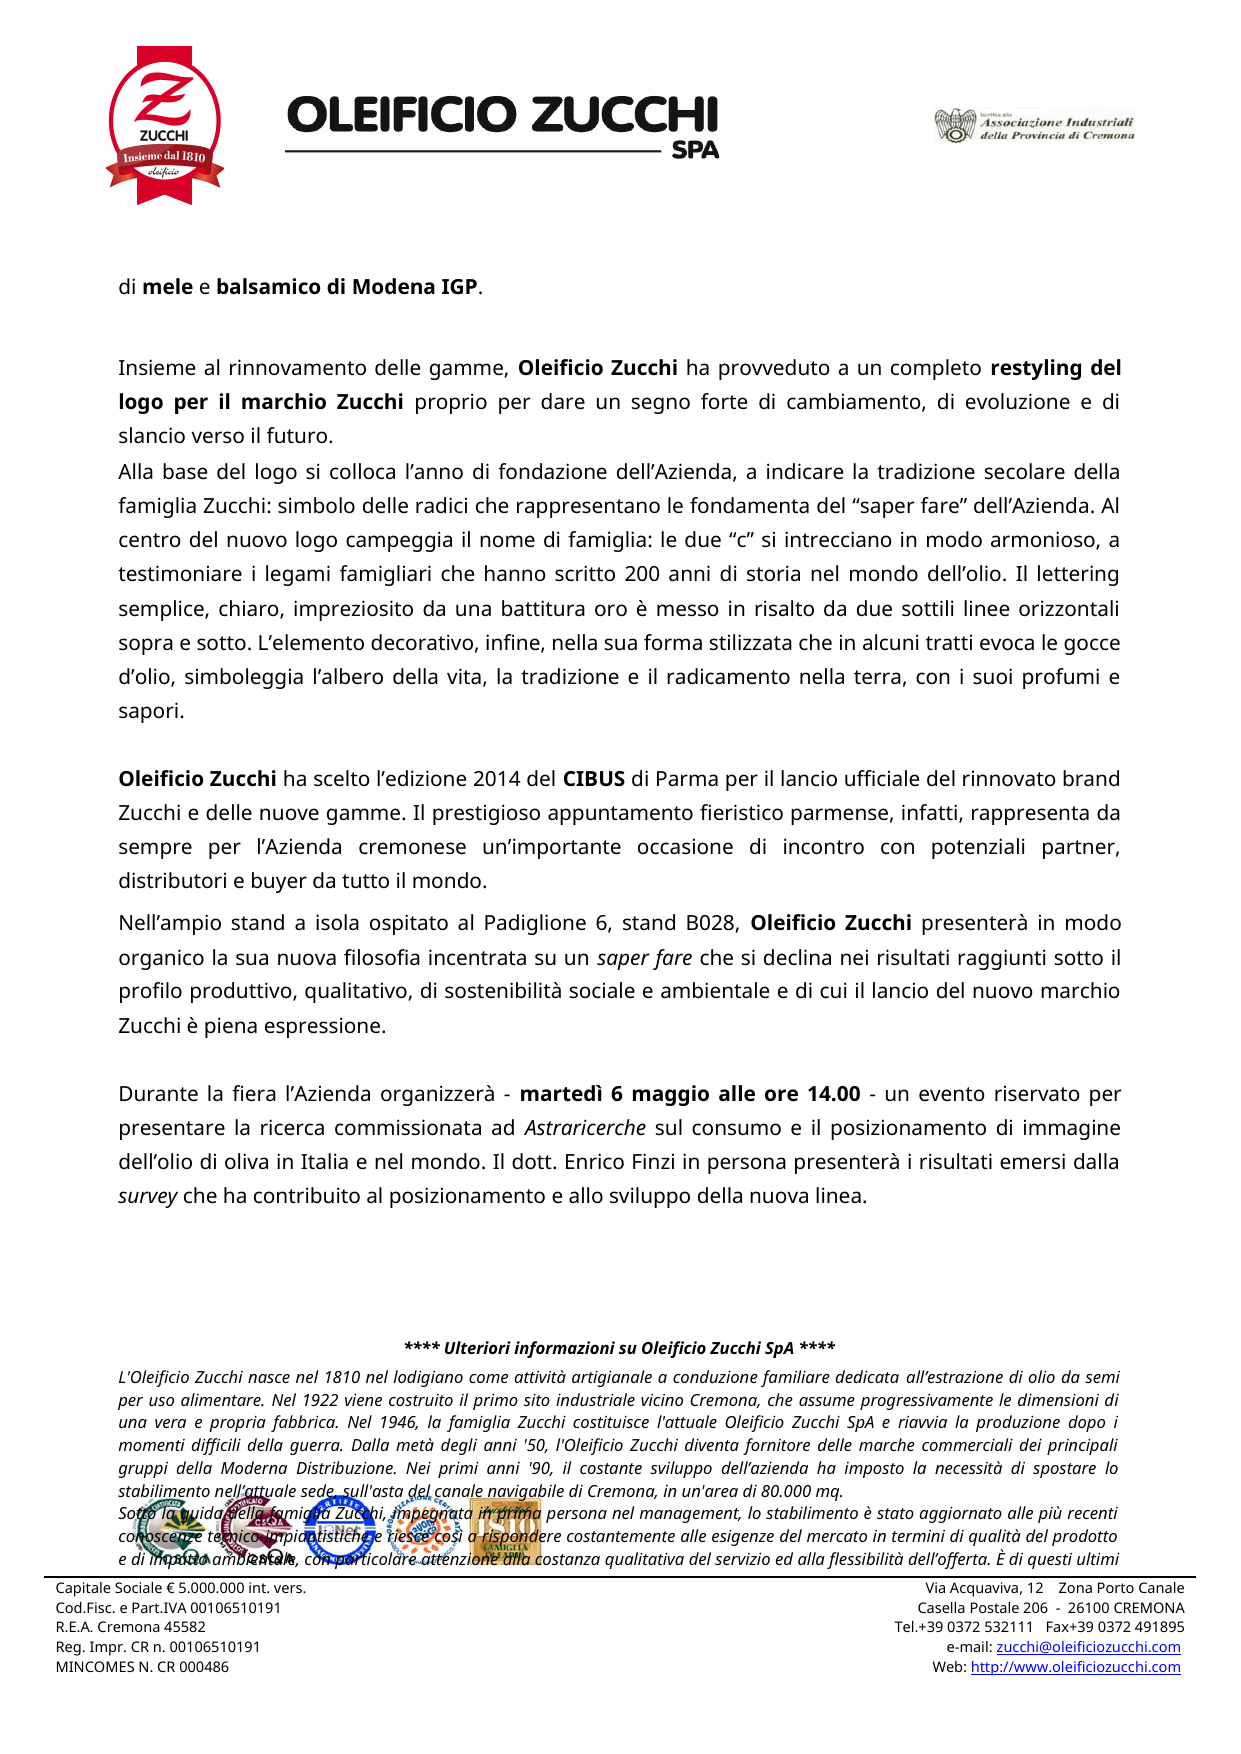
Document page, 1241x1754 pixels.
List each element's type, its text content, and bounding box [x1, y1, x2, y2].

text Sotto la guida della famiglia Zucchi, impegnata in prima persona nel management, lo stabilimento è stato aggiornato alle più recenti conoscenze tecnico-impiantistiche e riesce così a rispondere costantemente alle esigenze del mercato in termini di qualità del prodotto e di impatto ambientale, con particolare attenzione alla costanza qualitativa del servizio ed alla flessibilità dell’offerta. È di questi ultimi anni un ulteriore importante sviluppo dell’Oleificio Zucchi: l’introduzione della linea dell'olio d’oliva come naturale completamento della gamma dei prodotti. La storia e le continue innovazioni dell’Oleificio Zucchi, ormai leader nel mercato nazionale, hanno fatto sì che diventasse il partner più affidabile e collaudato del trade moderno oltre che "player" innovativo del mercato degli oli di semi e di oliva. [547, 1502, 1122, 1570]
text Insieme al rinnovamento delle gamme, Oleificio Zucchi ha provveduto a un completo restyling del logo per il marchio Zucchi proprio per dare un segno forte di cambiamento, di evoluzione e di slancio verso il futuro. [118, 353, 1122, 450]
text **** Ulteriori informazioni su Oleificio Zucchi SpA **** [118, 1337, 1122, 1360]
text L'Oleificio Zucchi nasce nel 1810 nel lodigiano come attività artigianale a conduzione familiare dedicata all’estrazione di olio da semi per uso alimentare. Nel 1922 viene costruito il primo sito industriale vicino Cremona, che assume progressivamente le dimensioni di una vera e propria fabbrica. Nel 1946, la famiglia Zucchi costituisce l'attuale Oleificio Zucchi SpA e riavvia la produzione dopo i momenti difficili della guerra. Dalla metà degli anni '50, l'Oleificio Zucchi diventa fornitore delle marche commerciali dei principali gruppi della Moderna Distribuzione. Nei primi anni '90, il costante sviluppo dell’azienda ha imposto la necessità di spostare lo stabilimento nell’attuale sede, sull'asta del canale navigabile di Cremona, in un'area di 80.000 mq. [118, 1366, 1122, 1502]
text Oleificio Zucchi ha scelto l’edizione 2014 del CIBUS di Parma per il lancio ufficiale del rinnovato brand Zucchi e delle nuove gamme. Il prestigioso appuntamento fieristico parmense, infatti, rappresenta da sempre per l’Azienda cremonese un’importante occasione di incontro con potenziali partner, distributori e buyer da tutto il mondo. [118, 764, 1122, 894]
picture [278, 85, 728, 167]
picture [127, 1487, 546, 1570]
picture [105, 46, 225, 206]
text di mele e balsamico di Modena IGP. [118, 272, 1122, 301]
text Nell’ampio stand a isola ospitato al Padiglione 6, stand B028, Oleificio Zucchi presenterà in modo organico la sua nuova filosofia incentrata su un saper fare che si declina nei risultati raggiunti sotto il profilo produttivo, qualitativo, di sostenibilità sociale e ambientale e di cui il lancio del nuovo marchio Zucchi è piena espressione. [118, 908, 1122, 1039]
text Alla base del logo si colloca l’anno di fondazione dell’Azienda, a indicare la tradizione secolare della famiglia Zucchi: simbolo delle radici che rappresentano le fondamenta del “saper fare” dell’Azienda. Al centro del nuovo logo campeggia il nome di famiglia: le due “c” si intrecciano in modo armonioso, a testimoniare i legami famigliari che hanno scritto 200 anni di storia nel mondo dell’olio. Il lettering semplice, chiaro, impreziosito da una battitura oro è messo in risalto da due sottili linee orizzontali sopra e sotto. L’elemento decorativo, infine, nella sua forma stilizzata che in alcuni tratti evoca le gocce d’olio, simboleggia l’albero della vita, la tradizione e il radicamento nella terra, con i suoi profumi e sapori. [118, 457, 1122, 724]
picture [933, 107, 1135, 145]
text Durante la fiera l’Azienda organizzerà - martedì 6 maggio alle ore 14.00 - un evento riservato per presentare la ricerca commissionata ad Astraricerche sul consumo e il posizionamento di immagine dell’olio di oliva in Italia e nel mondo. Il dott. Enrico Finzi in persona presenterà i risultati emersi dalla survey che ha contribuito al posizionamento e allo sviluppo della nuova linea. [118, 1079, 1122, 1209]
